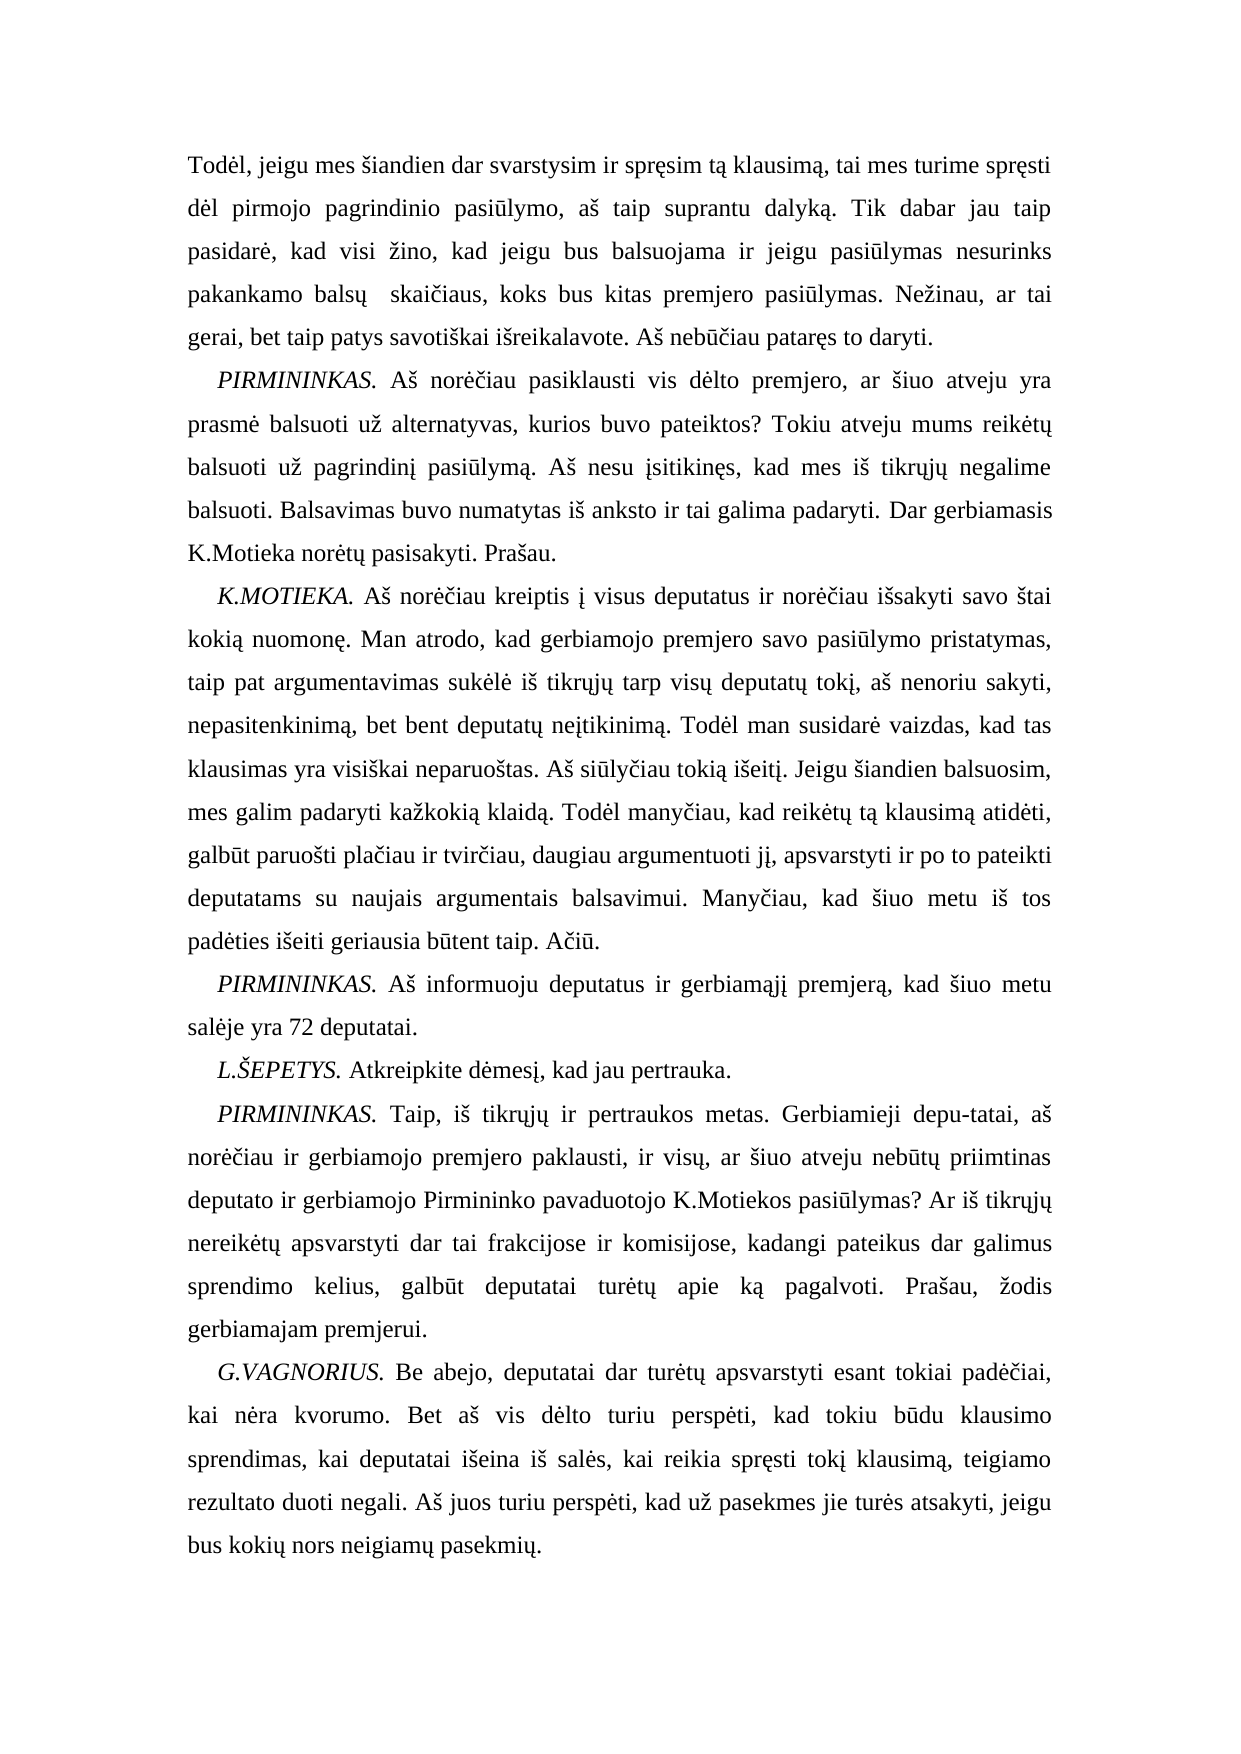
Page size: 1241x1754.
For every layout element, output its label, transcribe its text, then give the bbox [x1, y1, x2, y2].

text PIRMININKAS. Aš informuoju deputatus ir gerbiamąjį premjerą, kad šiuo metu salėje yra 72 deputatai. [187, 969, 1053, 1041]
text L.ŠEPETYS. Atkreipkite dėmesį, kad jau pertrauka. [187, 1056, 1053, 1084]
text K.MOTIEKA. Aš norėčiau kreiptis į visus deputatus ir norėčiau išsakyti savo štai kokią nuomonę. Man atrodo, kad gerbiamojo premjero savo pasiūlymo pristatymas, taip pat argumentavimas sukėlė iš tikrųjų tarp visų deputatų tokį, aš nenoriu sakyti, nepasitenkinimą, bet bent deputatų neįtikinimą. Todėl man susidarė vaizdas, kad tas klausimas yra visiškai neparuoštas. Aš siūlyčiau tokią išeitį. Jeigu šiandien balsuosim, mes galim padaryti kažkokią klaidą. Todėl manyčiau, kad reikėtų tą klausimą atidėti, galbūt paruošti plačiau ir tvirčiau, daugiau argumentuoti jį, apsvarstyti ir po to pateikti deputatams su naujais argumentais balsavimui. Manyčiau, kad šiuo metu iš tos padėties išeiti geriausia būtent taip. Ačiū. [187, 581, 1053, 955]
text Todėl, jeigu mes šiandien dar svarstysim ir spręsim tą klausimą, tai mes turime spręsti dėl pirmojo pagrindinio pasiūlymo, aš taip suprantu dalyką. Tik dabar jau taip pasidarė, kad visi žino, kad jeigu bus balsuojama ir jeigu pasiūlymas nesurinks pakankamo balsų skaičiaus, koks bus kitas premjero pasiūlymas. Nežinau, ar tai gerai, bet taip patys savotiškai išreikalavote. Aš nebūčiau pataręs to daryti. [187, 150, 1053, 351]
text G.VAGNORIUS. Be abejo, deputatai dar turėtų apsvarstyti esant tokiai padėčiai, kai nėra kvorumo. Bet aš vis dėlto turiu perspėti, kad tokiu būdu klausimo sprendimas, kai deputatai išeina iš salės, kai reikia spręsti tokį klausimą, teigiamo rezultato duoti negali. Aš juos turiu perspėti, kad už pasekmes jie turės atsakyti, jeigu bus kokių nors neigiamų pasekmių. [187, 1357, 1053, 1559]
text PIRMININKAS. Taip, iš tikrųjų ir pertraukos metas. Gerbiamieji depu-tatai, aš norėčiau ir gerbiamojo premjero paklausti, ir visų, ar šiuo atveju nebūtų priimtinas deputato ir gerbiamojo Pirmininko pavaduotojo K.Motiekos pasiūlymas? Ar iš tikrųjų nereikėtų apsvarstyti dar tai frakcijose ir komisijose, kadangi pateikus dar galimus sprendimo kelius, galbūt deputatai turėtų apie ką pagalvoti. Prašau, žodis gerbiamajam premjerui. [187, 1099, 1053, 1343]
text PIRMININKAS. Aš norėčiau pasiklausti vis dėlto premjero, ar šiuo atveju yra prasmė balsuoti už alternatyvas, kurios buvo pateiktos? Tokiu atveju mums reikėtų balsuoti už pagrindinį pasiūlymą. Aš nesu įsitikinęs, kad mes iš tikrųjų negalime balsuoti. Balsavimas buvo numatytas iš anksto ir tai galima padaryti. Dar gerbiamasis K.Motieka norėtų pasisakyti. Prašau. [187, 366, 1053, 567]
